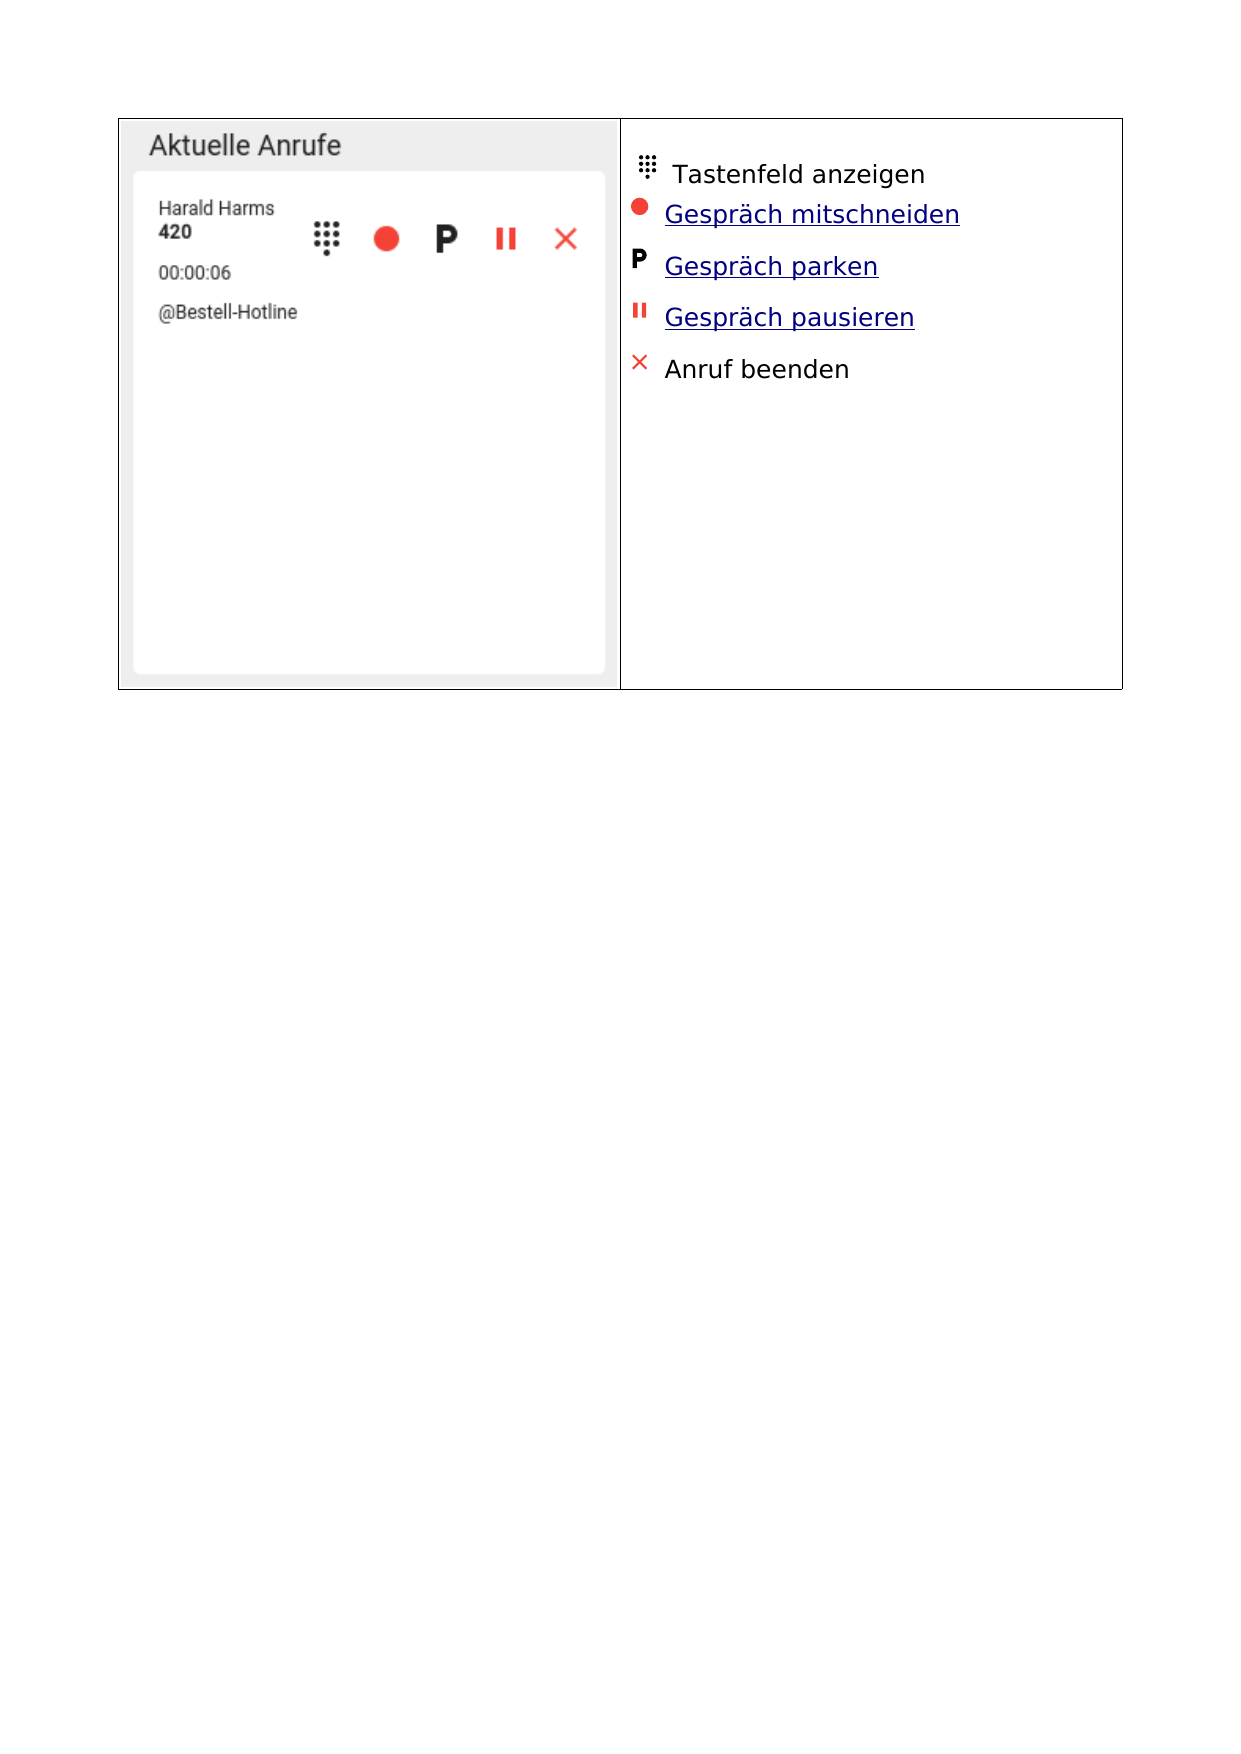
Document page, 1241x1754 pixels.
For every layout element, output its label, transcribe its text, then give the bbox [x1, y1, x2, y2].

picture [121, 121, 618, 687]
table_header Tastenfeld anzeigen Gespräch mitschneiden Gespräch parken Gespräch pausieren Anruf beenden [621, 119, 1122, 689]
